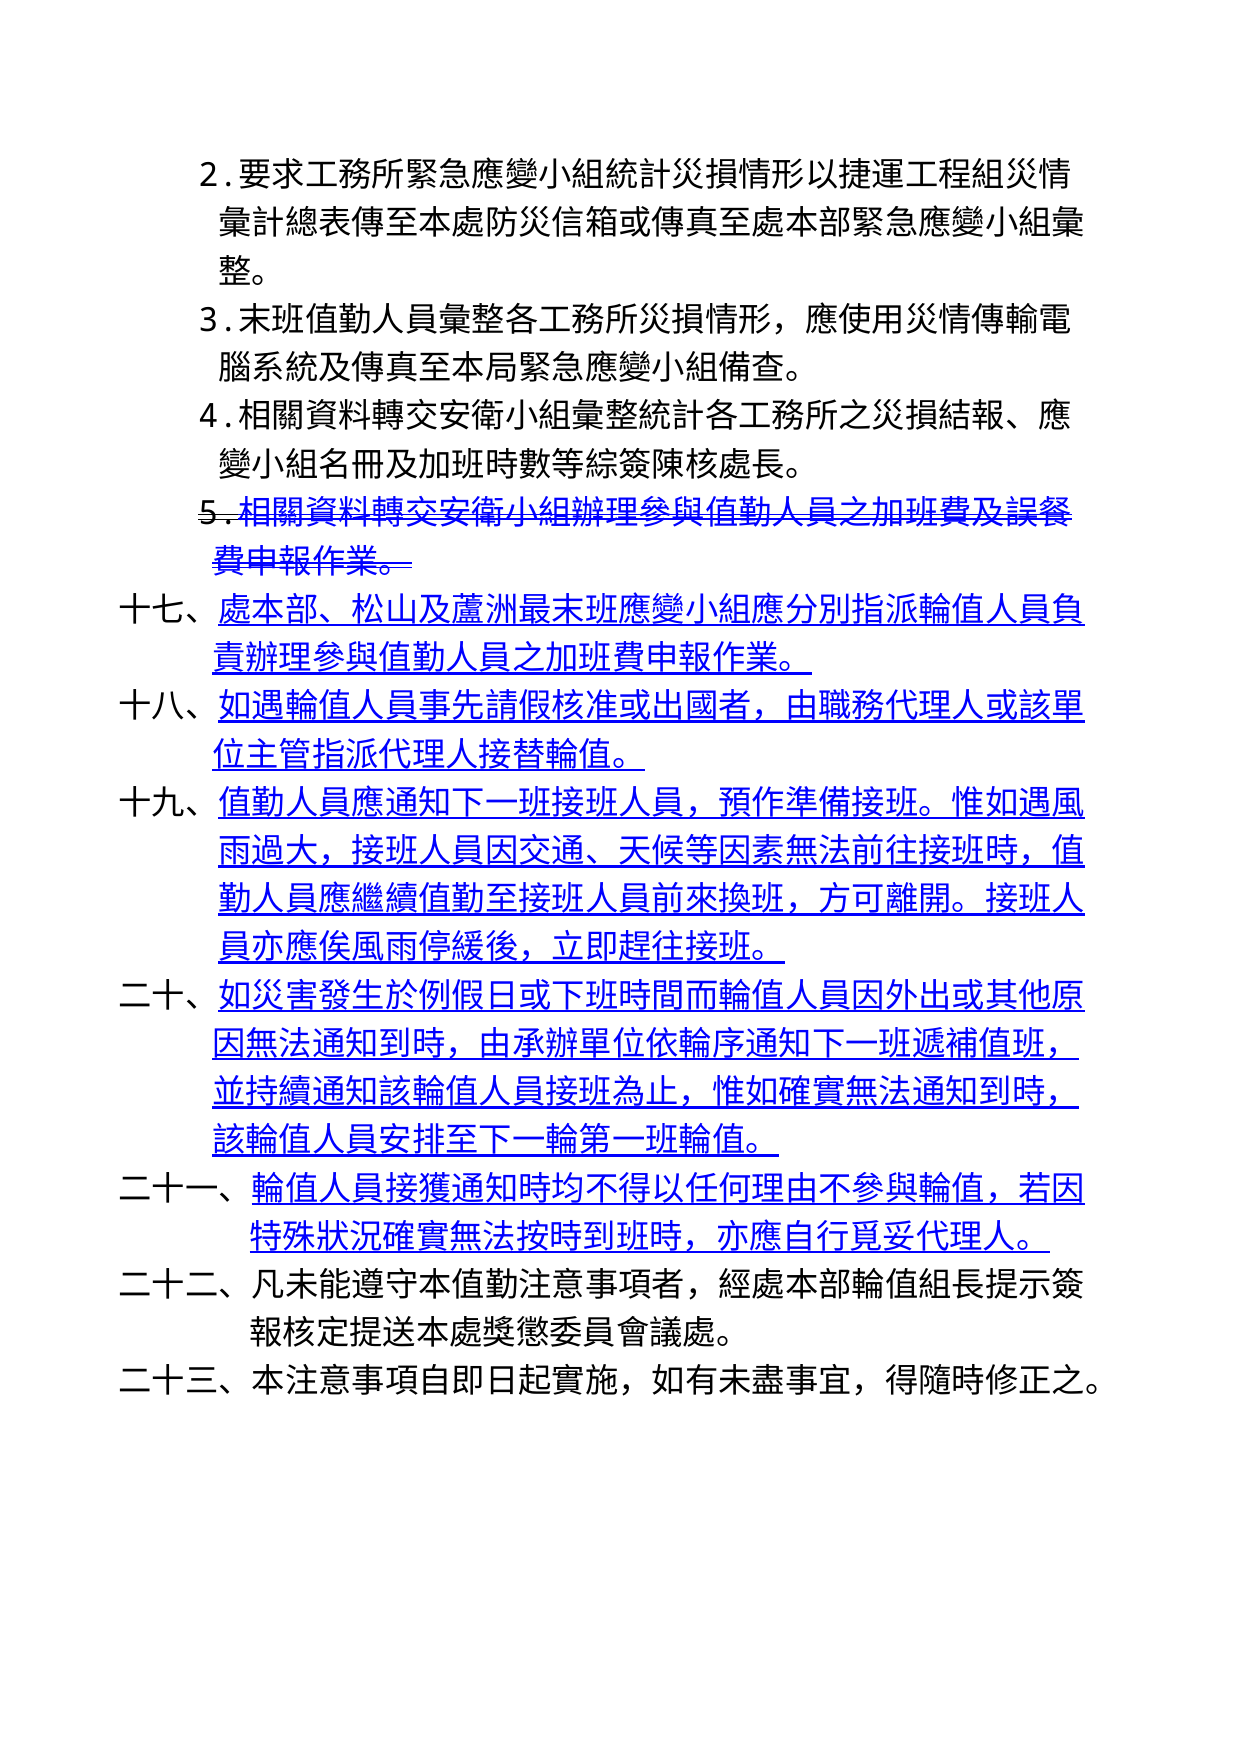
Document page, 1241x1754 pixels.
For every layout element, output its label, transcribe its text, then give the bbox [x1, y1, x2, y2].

text 二十一、輪值人員接獲通知時均不得以任何理由不參與輪值，若因特殊狀況確實無法按時到班時，亦應自行覓妥代理人。 [118, 1161, 1092, 1258]
text 5.相關資料轉交安衛小組辦理參與值勤人員之加班費及誤餐費申報作業。 [118, 486, 1092, 583]
text 2.要求工務所緊急應變小組統計災損情形以捷運工程組災情彙計總表傳至本處防災信箱或傳真至處本部緊急應變小組彙整。 [118, 148, 1092, 293]
text 二十、如災害發生於例假日或下班時間而輪值人員因外出或其他原因無法通知到時，由承辦單位依輪序通知下一班遞補值班，並持續通知該輪值人員接班為止，惟如確實無法通知到時，該輪值人員安排至下一輪第一班輪值。 [118, 968, 1092, 1161]
text 十七、處本部、松山及蘆洲最末班應變小組應分別指派輪值人員負責辦理參與值勤人員之加班費申報作業。 [118, 583, 1092, 679]
text 十八、如遇輪值人員事先請假核准或出國者，由職務代理人或該單位主管指派代理人接替輪值。 [118, 679, 1092, 776]
text 二十三、本注意事項自即日起實施，如有未盡事宜，得隨時修正之。 [118, 1354, 1092, 1402]
text 二十二、凡未能遵守本值勤注意事項者，經處本部輪值組長提示簽報核定提送本處獎懲委員會議處。 [118, 1258, 1092, 1354]
text 十九、值勤人員應通知下一班接班人員，預作準備接班。惟如遇風雨過大，接班人員因交通、天候等因素無法前往接班時，值勤人員應繼續值勤至接班人員前來換班，方可離開。接班人員亦應俟風雨停緩後，立即趕往接班。 [118, 776, 1092, 968]
text 4.相關資料轉交安衛小組彙整統計各工務所之災損結報、應變小組名冊及加班時數等綜簽陳核處長。 [118, 389, 1092, 486]
text 3.末班值勤人員彙整各工務所災損情形，應使用災情傳輸電腦系統及傳真至本局緊急應變小組備查。 [118, 293, 1092, 389]
